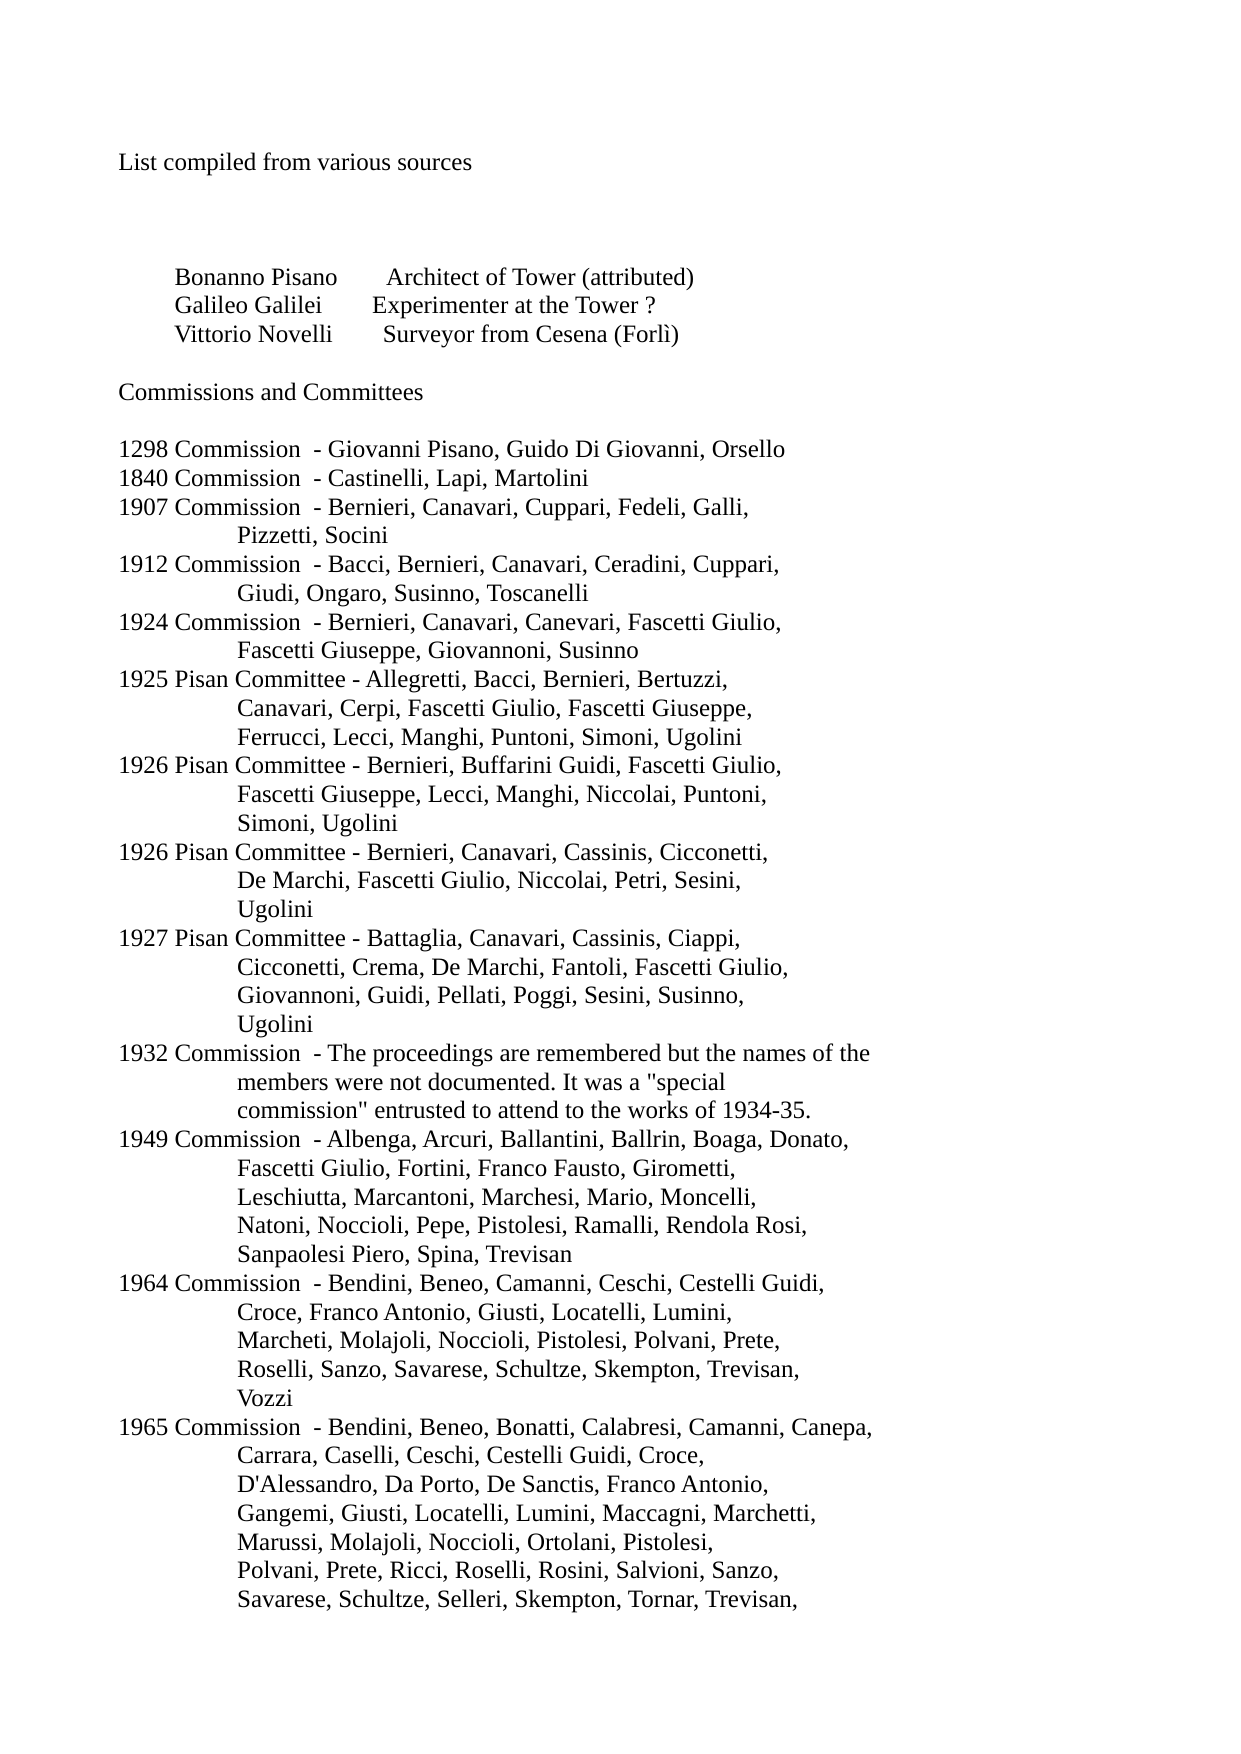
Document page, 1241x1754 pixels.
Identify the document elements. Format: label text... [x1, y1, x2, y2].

text Commissions and Committees [118, 377, 1122, 406]
text 1932 Commission - The proceedings are remembered but the names of the [118, 1038, 1122, 1067]
text Savarese, Schultze, Selleri, Skempton, Tornar, Trevisan, [118, 1584, 1122, 1613]
text 1927 Pisan Committee - Battaglia, Canavari, Cassinis, Ciappi, [118, 923, 1122, 952]
text 1924 Commission - Bernieri, Canavari, Canevari, Fascetti Giulio, [118, 607, 1122, 636]
text Gangemi, Giusti, Locatelli, Lumini, Maccagni, Marchetti, [118, 1498, 1122, 1527]
text Croce, Franco Antonio, Giusti, Locatelli, Lumini, [118, 1297, 1122, 1326]
text 1926 Pisan Committee - Bernieri, Buffarini Guidi, Fascetti Giulio, [118, 751, 1122, 779]
text Canavari, Cerpi, Fascetti Giulio, Fascetti Giuseppe, [118, 693, 1122, 722]
text 1965 Commission - Bendini, Beneo, Bonatti, Calabresi, Camanni, Canepa, [118, 1412, 1122, 1441]
text 1926 Pisan Committee - Bernieri, Canavari, Cassinis, Cicconetti, [118, 837, 1122, 866]
text Pizzetti, Socini [118, 521, 1122, 549]
text 1907 Commission - Bernieri, Canavari, Cuppari, Fedeli, Galli, [118, 492, 1122, 521]
text commission" entrusted to attend to the works of 1934-35. [118, 1096, 1122, 1124]
text 1925 Pisan Committee - Allegretti, Bacci, Bernieri, Bertuzzi, [118, 664, 1122, 693]
text Natoni, Noccioli, Pepe, Pistolesi, Ramalli, Rendola Rosi, [118, 1211, 1122, 1239]
text Fascetti Giulio, Fortini, Franco Fausto, Girometti, [118, 1153, 1122, 1182]
text Roselli, Sanzo, Savarese, Schultze, Skempton, Trevisan, [118, 1354, 1122, 1383]
text Marussi, Molajoli, Noccioli, Ortolani, Pistolesi, [118, 1527, 1122, 1556]
text Carrara, Caselli, Ceschi, Cestelli Guidi, Croce, [118, 1441, 1122, 1469]
text Sanpaolesi Piero, Spina, Trevisan [118, 1239, 1122, 1268]
text Ugolini [118, 1009, 1122, 1038]
text Vittorio Novelli Surveyor from Cesena (Forlì) [118, 319, 1122, 348]
text Bonanno Pisano Architect of Tower (attributed) [118, 262, 1122, 291]
text Giovannoni, Guidi, Pellati, Poggi, Sesini, Susinno, [118, 981, 1122, 1009]
text Simoni, Ugolini [118, 808, 1122, 837]
text 1840 Commission - Castinelli, Lapi, Martolini [118, 463, 1122, 492]
text 1964 Commission - Bendini, Beneo, Camanni, Ceschi, Cestelli Guidi, [118, 1268, 1122, 1297]
text 1949 Commission - Albenga, Arcuri, Ballantini, Ballrin, Boaga, Donato, [118, 1124, 1122, 1153]
text Polvani, Prete, Ricci, Roselli, Rosini, Salvioni, Sanzo, [118, 1556, 1122, 1584]
text Fascetti Giuseppe, Giovannoni, Susinno [118, 636, 1122, 664]
text Galileo Galilei Experimenter at the Tower ? [118, 291, 1122, 319]
text D'Alessandro, Da Porto, De Sanctis, Franco Antonio, [118, 1469, 1122, 1498]
text De Marchi, Fascetti Giulio, Niccolai, Petri, Sesini, [118, 866, 1122, 894]
text Ugolini [118, 894, 1122, 923]
text 1912 Commission - Bacci, Bernieri, Canavari, Ceradini, Cuppari, [118, 549, 1122, 578]
text List compiled from various sources [118, 147, 1122, 176]
text Ferrucci, Lecci, Manghi, Puntoni, Simoni, Ugolini [118, 722, 1122, 751]
text Vozzi [118, 1383, 1122, 1412]
text Giudi, Ongaro, Susinno, Toscanelli [118, 578, 1122, 607]
text 1298 Commission - Giovanni Pisano, Guido Di Giovanni, Orsello [118, 434, 1122, 463]
text Marcheti, Molajoli, Noccioli, Pistolesi, Polvani, Prete, [118, 1326, 1122, 1354]
text Fascetti Giuseppe, Lecci, Manghi, Niccolai, Puntoni, [118, 779, 1122, 808]
text Cicconetti, Crema, De Marchi, Fantoli, Fascetti Giulio, [118, 952, 1122, 981]
text members were not documented. It was a "special [118, 1067, 1122, 1096]
text Leschiutta, Marcantoni, Marchesi, Mario, Moncelli, [118, 1182, 1122, 1211]
